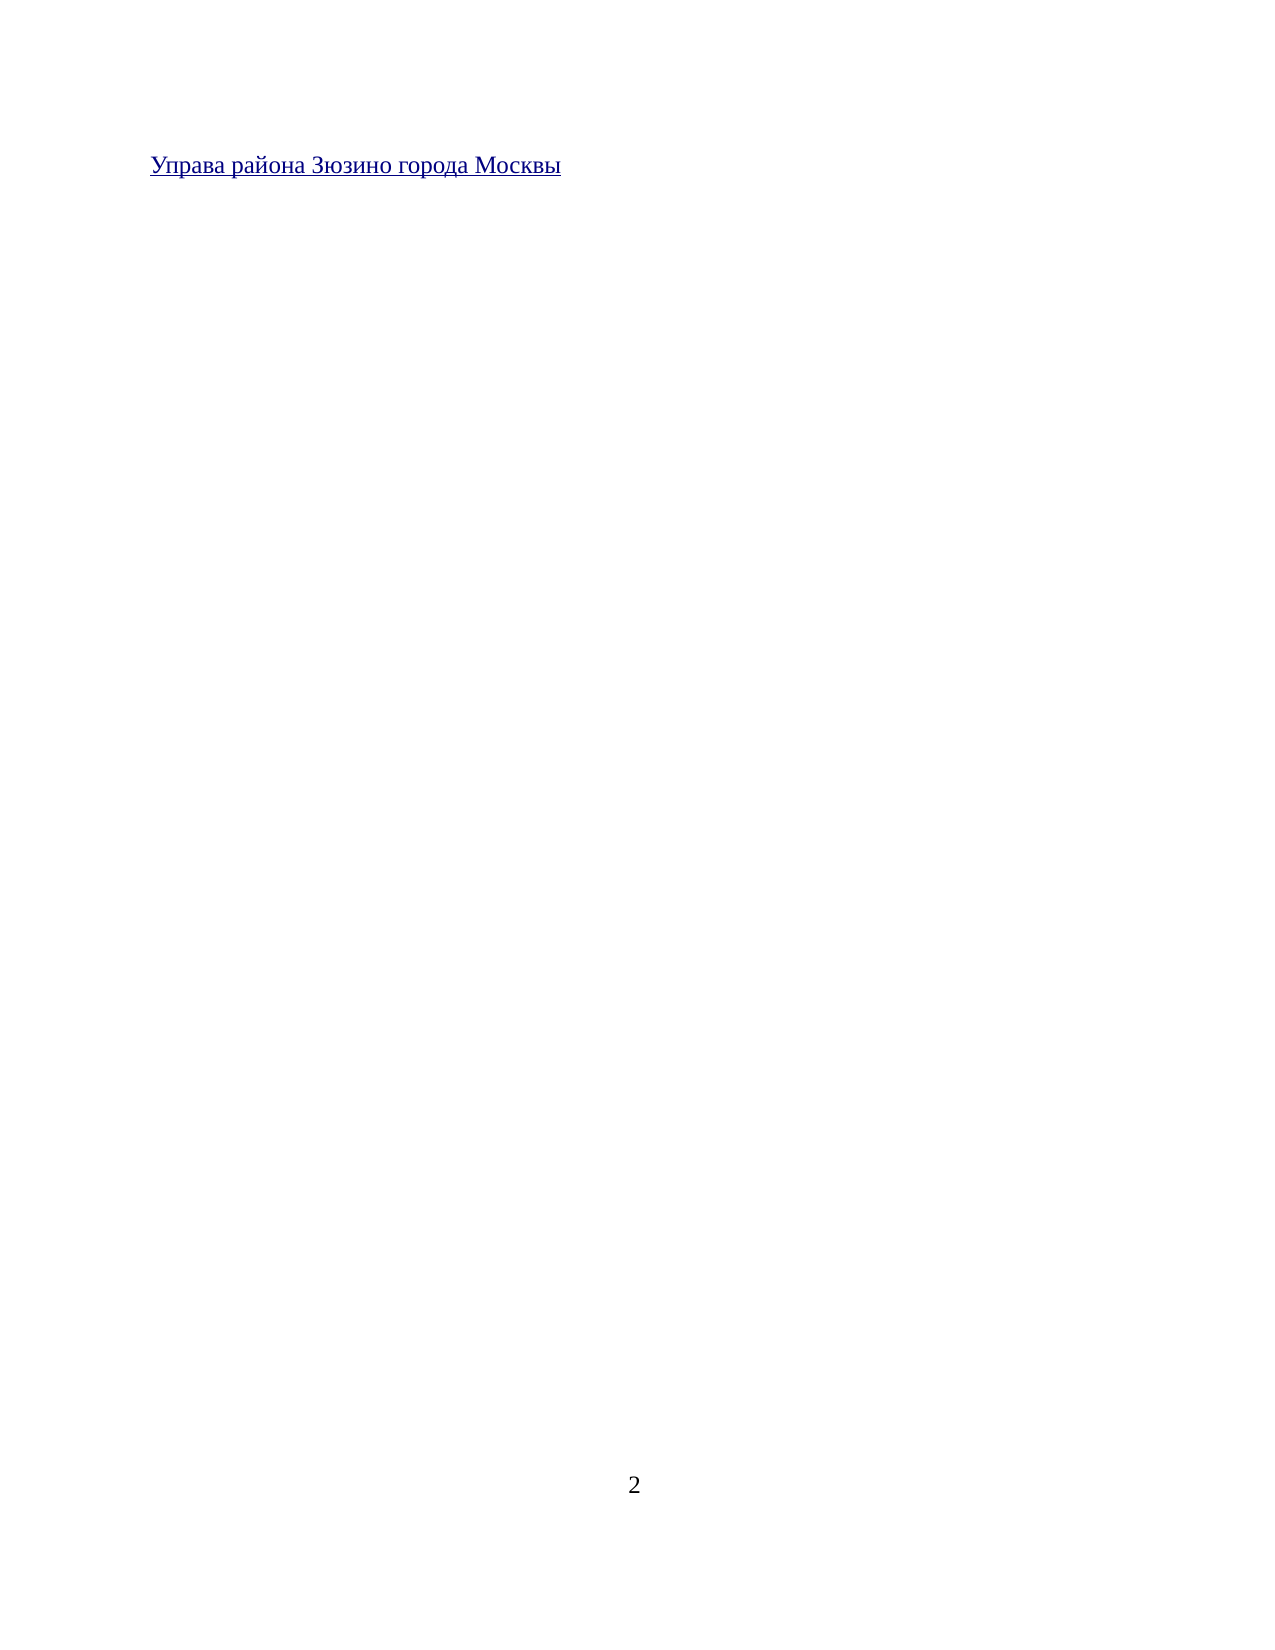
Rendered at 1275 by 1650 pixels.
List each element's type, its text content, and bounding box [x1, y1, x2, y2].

text Управа района Зюзино города Москвы [150, 150, 1125, 179]
